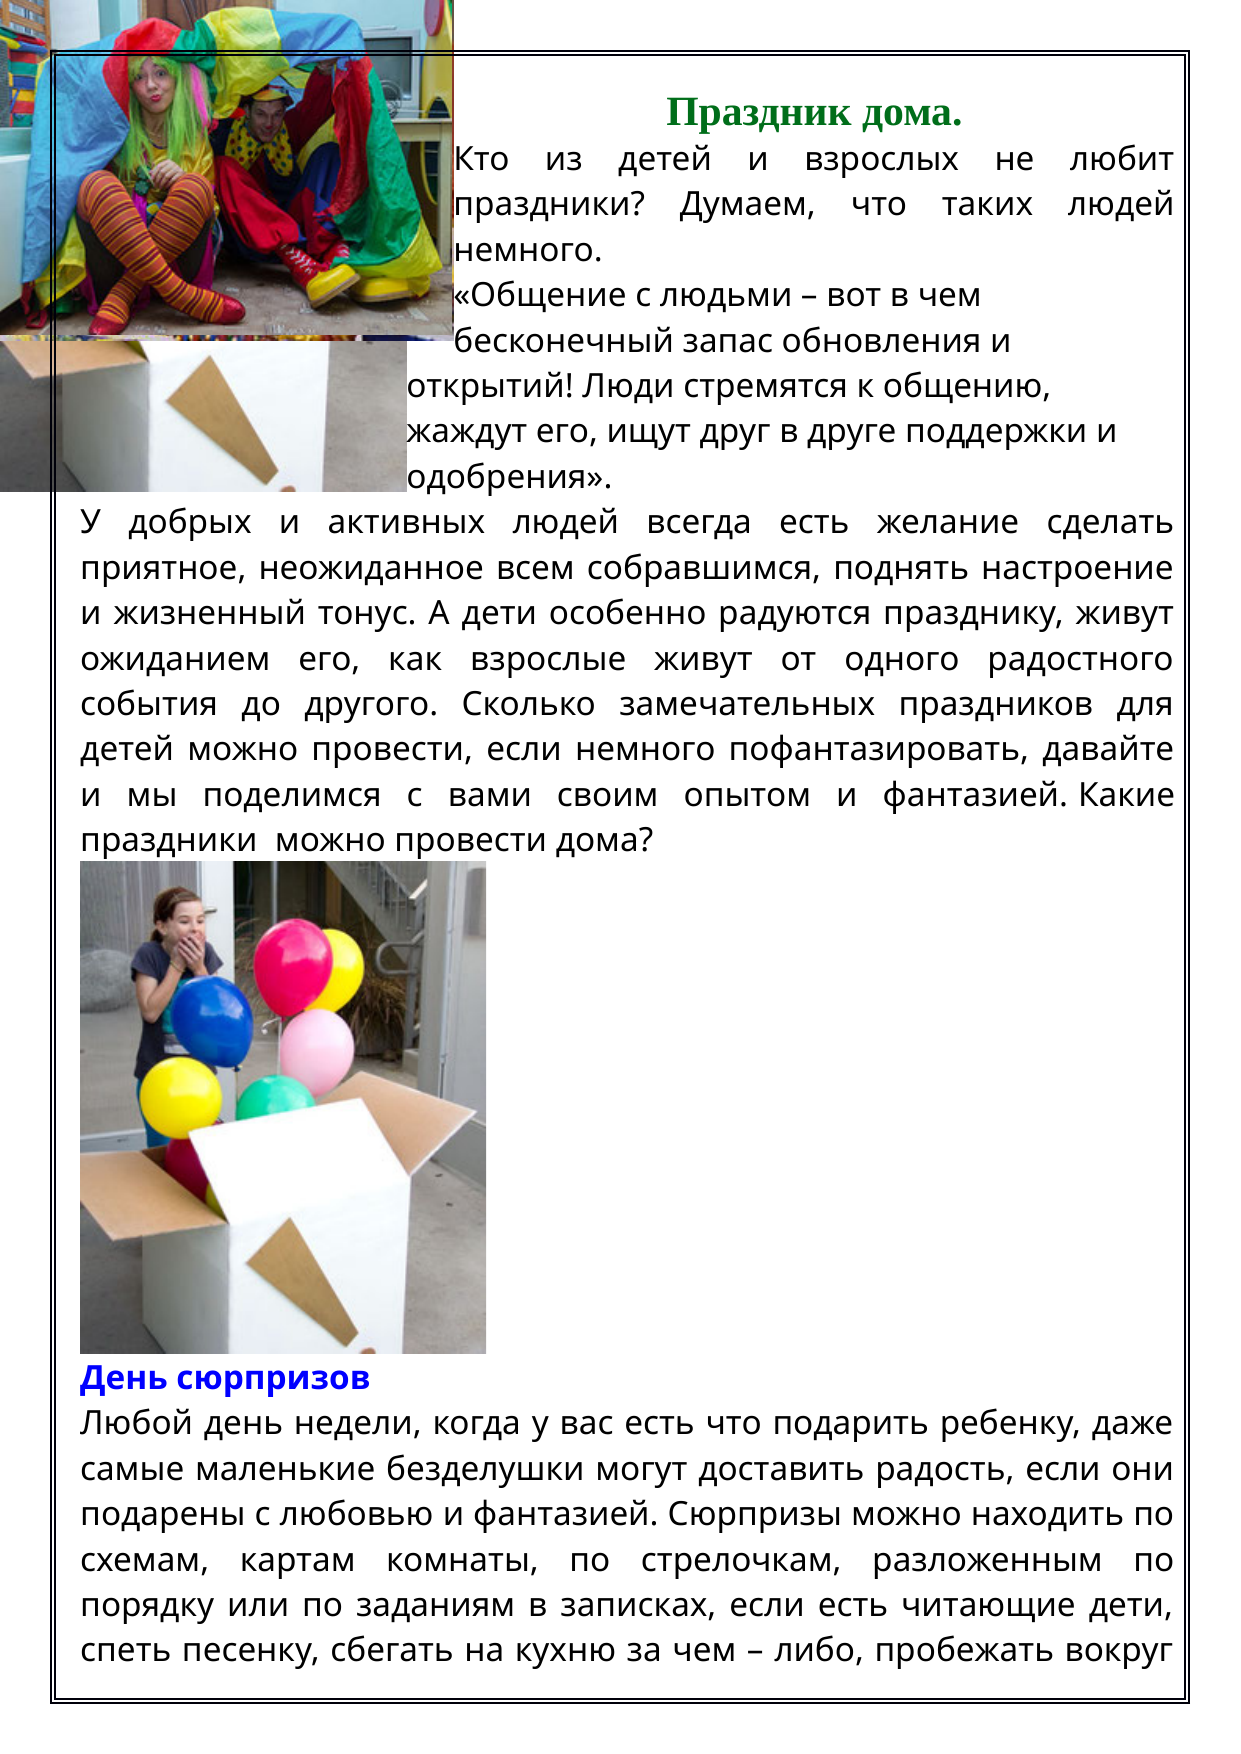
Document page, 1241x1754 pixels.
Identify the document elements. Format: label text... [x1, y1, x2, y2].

text День сюрпризов [80, 1354, 1175, 1399]
text Кто из детей и взрослых не любит праздники? Думаем, что таких людей немного. [454, 135, 1175, 271]
subtitle Праздник дома. [454, 80, 1175, 135]
text «Общение с людьми – вот в чем бесконечный запас обновления и открытий! Люди стремятся к общению, жаждут его, ищут друг в друге поддержки и одобрения». [80, 271, 1175, 498]
picture [56, 56, 454, 492]
picture [0, 0, 454, 492]
picture [80, 861, 487, 1354]
text Любой день недели, когда у вас есть что подарить ребенку, даже самые маленькие безделушки могут доставить радость, если они подарены с любовью и фантазией. Сюрпризы можно находить по схемам, картам комнаты, по стрелочкам, разложенным по порядку или по заданиям в записках, если есть читающие дети, спеть песенку, сбегать на кухню за чем – либо, пробежать вокруг [80, 1399, 1175, 1672]
picture [52, 52, 454, 492]
text У добрых и активных людей всегда есть желание сделать приятное, неожиданное всем собравшимся, поднять настроение и жизненный тонус. А дети особенно радуются празднику, живут ожиданием его, как взрослые живут от одного радостного события до другого. Сколько замечательных праздников для детей можно провести, если немного пофантазировать, давайте и мы поделимся с вами своим опытом и фантазией. Какие праздники можно провести дома? [80, 498, 1175, 861]
